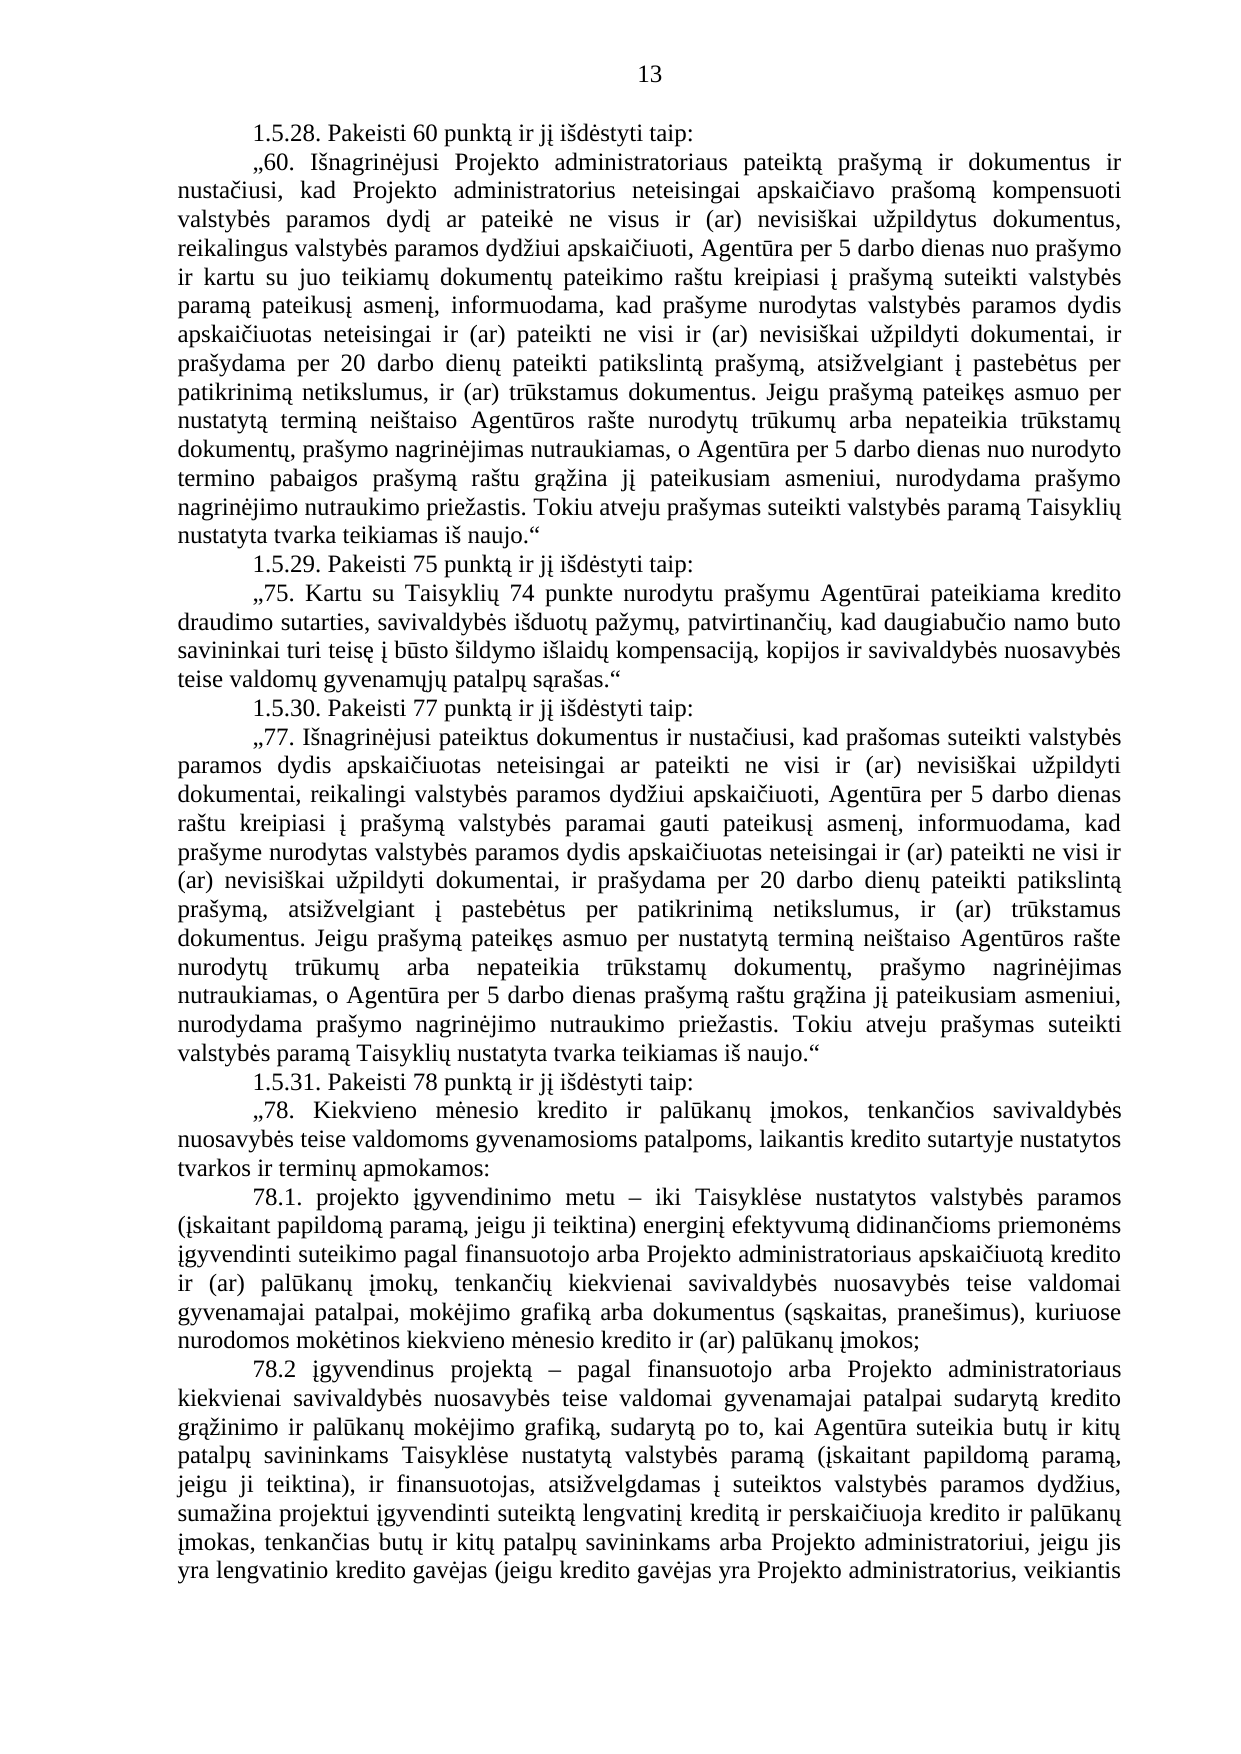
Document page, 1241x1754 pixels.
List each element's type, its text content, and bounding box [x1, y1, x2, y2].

text „78. Kiekvieno mėnesio kredito ir palūkanų įmokos, tenkančios savivaldybės nuosavybės teise valdomoms gyvenamosioms patalpoms, laikantis kredito sutartyje nustatytos tvarkos ir terminų apmokamos: [177, 1096, 1122, 1182]
text 1.5.29. Pakeisti 75 punktą ir jį išdėstyti taip: [177, 549, 1122, 578]
text „60. Išnagrinėjusi Projekto administratoriaus pateiktą prašymą ir dokumentus ir nustačiusi, kad Projekto administratorius neteisingai apskaičiavo prašomą kompensuoti valstybės paramos dydį ar pateikė ne visus ir (ar) nevisiškai užpildytus dokumentus, reikalingus valstybės paramos dydžiui apskaičiuoti, Agentūra per 5 darbo dienas nuo prašymo ir kartu su juo teikiamų dokumentų pateikimo raštu kreipiasi į prašymą suteikti valstybės paramą pateikusį asmenį, informuodama, kad prašyme nurodytas valstybės paramos dydis apskaičiuotas neteisingai ir (ar) pateikti ne visi ir (ar) nevisiškai užpildyti dokumentai, ir prašydama per 20 darbo dienų pateikti patikslintą prašymą, atsižvelgiant į pastebėtus per patikrinimą netikslumus, ir (ar) trūkstamus dokumentus. Jeigu prašymą pateikęs asmuo per nustatytą terminą neištaiso Agentūros rašte nurodytų trūkumų arba nepateikia trūkstamų dokumentų, prašymo nagrinėjimas nutraukiamas, o Agentūra per 5 darbo dienas nuo nurodyto termino pabaigos prašymą raštu grąžina jį pateikusiam asmeniui, nurodydama prašymo nagrinėjimo nutraukimo priežastis. Tokiu atveju prašymas suteikti valstybės paramą Taisyklių nustatyta tvarka teikiamas iš naujo.“ [177, 147, 1122, 549]
text 78.1. projekto įgyvendinimo metu – iki Taisyklėse nustatytos valstybės paramos (įskaitant papildomą paramą, jeigu ji teiktina) energinį efektyvumą didinančioms priemonėms įgyvendinti suteikimo pagal finansuotojo arba Projekto administratoriaus apskaičiuotą kredito ir (ar) palūkanų įmokų, tenkančių kiekvienai savivaldybės nuosavybės teise valdomai gyvenamajai patalpai, mokėjimo grafiką arba dokumentus (sąskaitas, pranešimus), kuriuose nurodomos mokėtinos kiekvieno mėnesio kredito ir (ar) palūkanų įmokos; [177, 1182, 1122, 1354]
text „75. Kartu su Taisyklių 74 punkte nurodytu prašymu Agentūrai pateikiama kredito draudimo sutarties, savivaldybės išduotų pažymų, patvirtinančių, kad daugiabučio namo buto savininkai turi teisę į būsto šildymo išlaidų kompensaciją, kopijos ir savivaldybės nuosavybės teise valdomų gyvenamųjų patalpų sąrašas.“ [177, 578, 1122, 693]
text 1.5.28. Pakeisti 60 punktą ir jį išdėstyti taip: [177, 118, 1122, 147]
text 1.5.30. Pakeisti 77 punktą ir jį išdėstyti taip: [177, 693, 1122, 722]
text „77. Išnagrinėjusi pateiktus dokumentus ir nustačiusi, kad prašomas suteikti valstybės paramos dydis apskaičiuotas neteisingai ar pateikti ne visi ir (ar) nevisiškai užpildyti dokumentai, reikalingi valstybės paramos dydžiui apskaičiuoti, Agentūra per 5 darbo dienas raštu kreipiasi į prašymą valstybės paramai gauti pateikusį asmenį, informuodama, kad prašyme nurodytas valstybės paramos dydis apskaičiuotas neteisingai ir (ar) pateikti ne visi ir (ar) nevisiškai užpildyti dokumentai, ir prašydama per 20 darbo dienų pateikti patikslintą prašymą, atsižvelgiant į pastebėtus per patikrinimą netikslumus, ir (ar) trūkstamus dokumentus. Jeigu prašymą pateikęs asmuo per nustatytą terminą neištaiso Agentūros rašte nurodytų trūkumų arba nepateikia trūkstamų dokumentų, prašymo nagrinėjimas nutraukiamas, o Agentūra per 5 darbo dienas prašymą raštu grąžina jį pateikusiam asmeniui, nurodydama prašymo nagrinėjimo nutraukimo priežastis. Tokiu atveju prašymas suteikti valstybės paramą Taisyklių nustatyta tvarka teikiamas iš naujo.“ [177, 722, 1122, 1067]
text 78.2 įgyvendinus projektą – pagal finansuotojo arba Projekto administratoriaus kiekvienai savivaldybės nuosavybės teise valdomai gyvenamajai patalpai sudarytą kredito grąžinimo ir palūkanų mokėjimo grafiką, sudarytą po to, kai Agentūra suteikia butų ir kitų patalpų savininkams Taisyklėse nustatytą valstybės paramą (įskaitant papildomą paramą, jeigu ji teiktina), ir finansuotojas, atsižvelgdamas į suteiktos valstybės paramos dydžius, sumažina projektui įgyvendinti suteiktą lengvatinį kreditą ir perskaičiuoja kredito ir palūkanų įmokas, tenkančias butų ir kitų patalpų savininkams arba Projekto administratoriui, jeigu jis yra lengvatinio kredito gavėjas (jeigu kredito gavėjas yra Projekto administratorius, veikiantis [177, 1354, 1122, 1584]
text 1.5.31. Pakeisti 78 punktą ir jį išdėstyti taip: [177, 1067, 1122, 1096]
